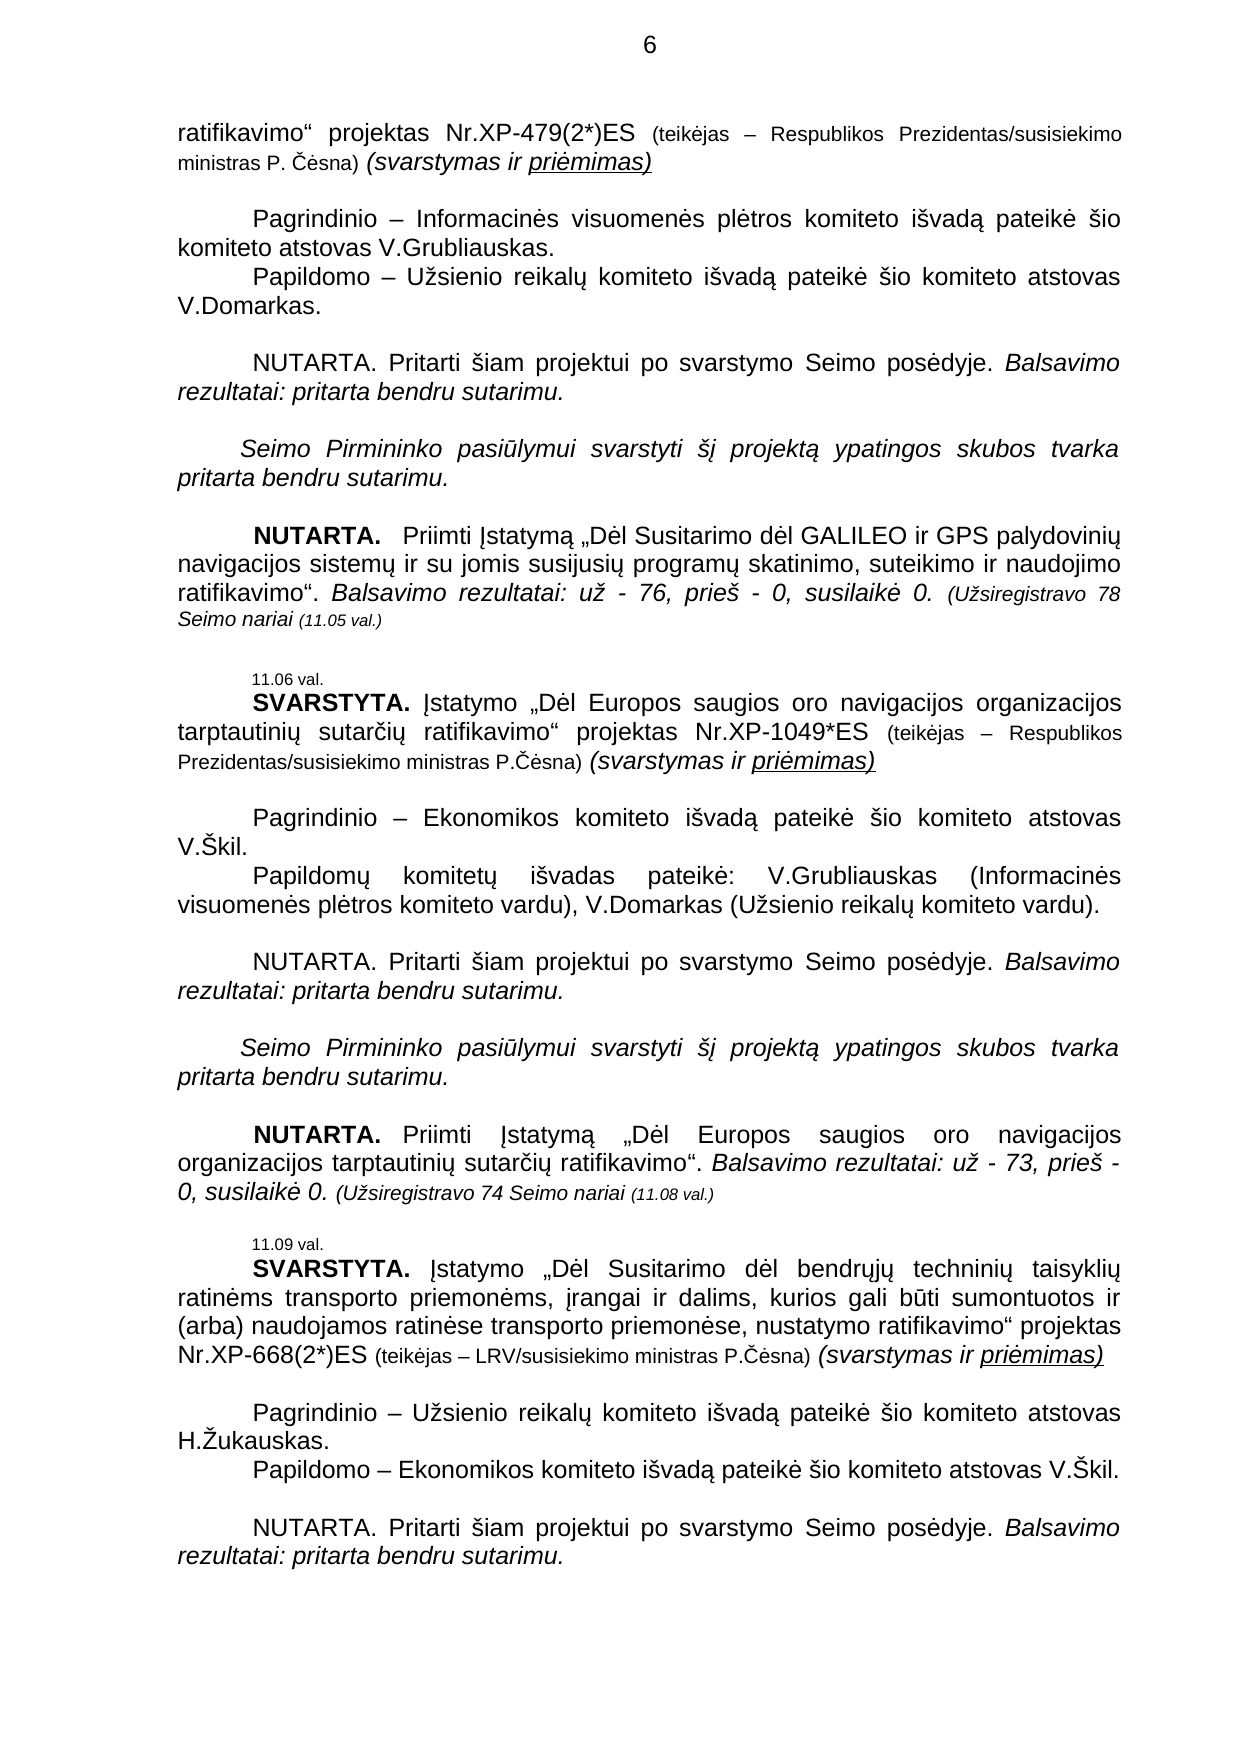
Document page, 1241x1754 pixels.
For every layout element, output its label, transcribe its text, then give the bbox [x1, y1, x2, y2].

text Papildomo – Ekonomikos komiteto išvadą pateikė šio komiteto atstovas V.Škil. [177, 1455, 1122, 1484]
text Seimo Pirmininko pasiūlymui svarstyti šį projektą ypatingos skubos tvarka pritarta bendru sutarimu. [177, 434, 1122, 492]
text NUTARTA. Pritarti šiam projektui po svarstymo Seimo posėdyje. Balsavimo rezultatai: pritarta bendru sutarimu. [177, 947, 1122, 1005]
text Papildomo – Užsienio reikalų komiteto išvadą pateikė šio komiteto atstovas V.Domarkas. [177, 262, 1122, 319]
text NUTARTA. Pritarti šiam projektui po svarstymo Seimo posėdyje. Balsavimo rezultatai: pritarta bendru sutarimu. [177, 348, 1122, 406]
text NUTARTA. Priimti Įstatymą „Dėl Susitarimo dėl GALILEO ir GPS palydovinių navigacijos sistemų ir su jomis susijusių programų skatinimo, suteikimo ir naudojimo ratifikavimo“. Balsavimo rezultatai: už - 76, prieš - 0, susilaikė 0. (Užsiregistravo 78 Seimo nariai (11.05 val.) [177, 521, 1122, 631]
text SVARSTYTA. Įstatymo „Dėl Europos saugios oro navigacijos organizacijos tarptautinių sutarčių ratifikavimo“ projektas Nr.XP-1049*ES (teikėjas – Respublikos Prezidentas/susisiekimo ministras P.Čėsna) (svarstymas ir priėmimas) [177, 688, 1122, 775]
text SVARSTYTA. Įstatymo „Dėl Susitarimo dėl bendrųjų techninių taisyklių ratinėms transporto priemonėms, įrangai ir dalims, kurios gali būti sumontuotos ir (arba) naudojamos ratinėse transporto priemonėse, nustatymo ratifikavimo“ projektas Nr.XP-668(2*)ES (teikėjas – LRV/susisiekimo ministras P.Čėsna) (svarstymas ir priėmimas) [177, 1254, 1122, 1369]
text NUTARTA. Priimti Įstatymą „Dėl Europos saugios oro navigacijos organizacijos tarptautinių sutarčių ratifikavimo“. Balsavimo rezultatai: už - 73, prieš - 0, susilaikė 0. (Užsiregistravo 74 Seimo nariai (11.08 val.) [177, 1120, 1122, 1206]
text 11.06 val. [177, 669, 1122, 688]
text Papildomų komitetų išvadas pateikė: V.Grubliauskas (Informacinės visuomenės plėtros komiteto vardu), V.Domarkas (Užsienio reikalų komiteto vardu). [177, 861, 1122, 918]
text Pagrindinio – Informacinės visuomenės plėtros komiteto išvadą pateikė šio komiteto atstovas V.Grubliauskas. [177, 204, 1122, 262]
text Seimo Pirmininko pasiūlymui svarstyti šį projektą ypatingos skubos tvarka pritarta bendru sutarimu. [177, 1033, 1122, 1091]
text Pagrindinio – Ekonomikos komiteto išvadą pateikė šio komiteto atstovas V.Škil. [177, 803, 1122, 861]
text Pagrindinio – Užsienio reikalų komiteto išvadą pateikė šio komiteto atstovas H.Žukauskas. [177, 1398, 1122, 1455]
text ratifikavimo“ projektas Nr.XP-479(2*)ES (teikėjas – Respublikos Prezidentas/susisiekimo ministras P. Čėsna) (svarstymas ir priėmimas) [177, 118, 1122, 176]
text NUTARTA. Pritarti šiam projektui po svarstymo Seimo posėdyje. Balsavimo rezultatai: pritarta bendru sutarimu. [177, 1513, 1122, 1570]
text 11.09 val. [177, 1235, 1122, 1254]
